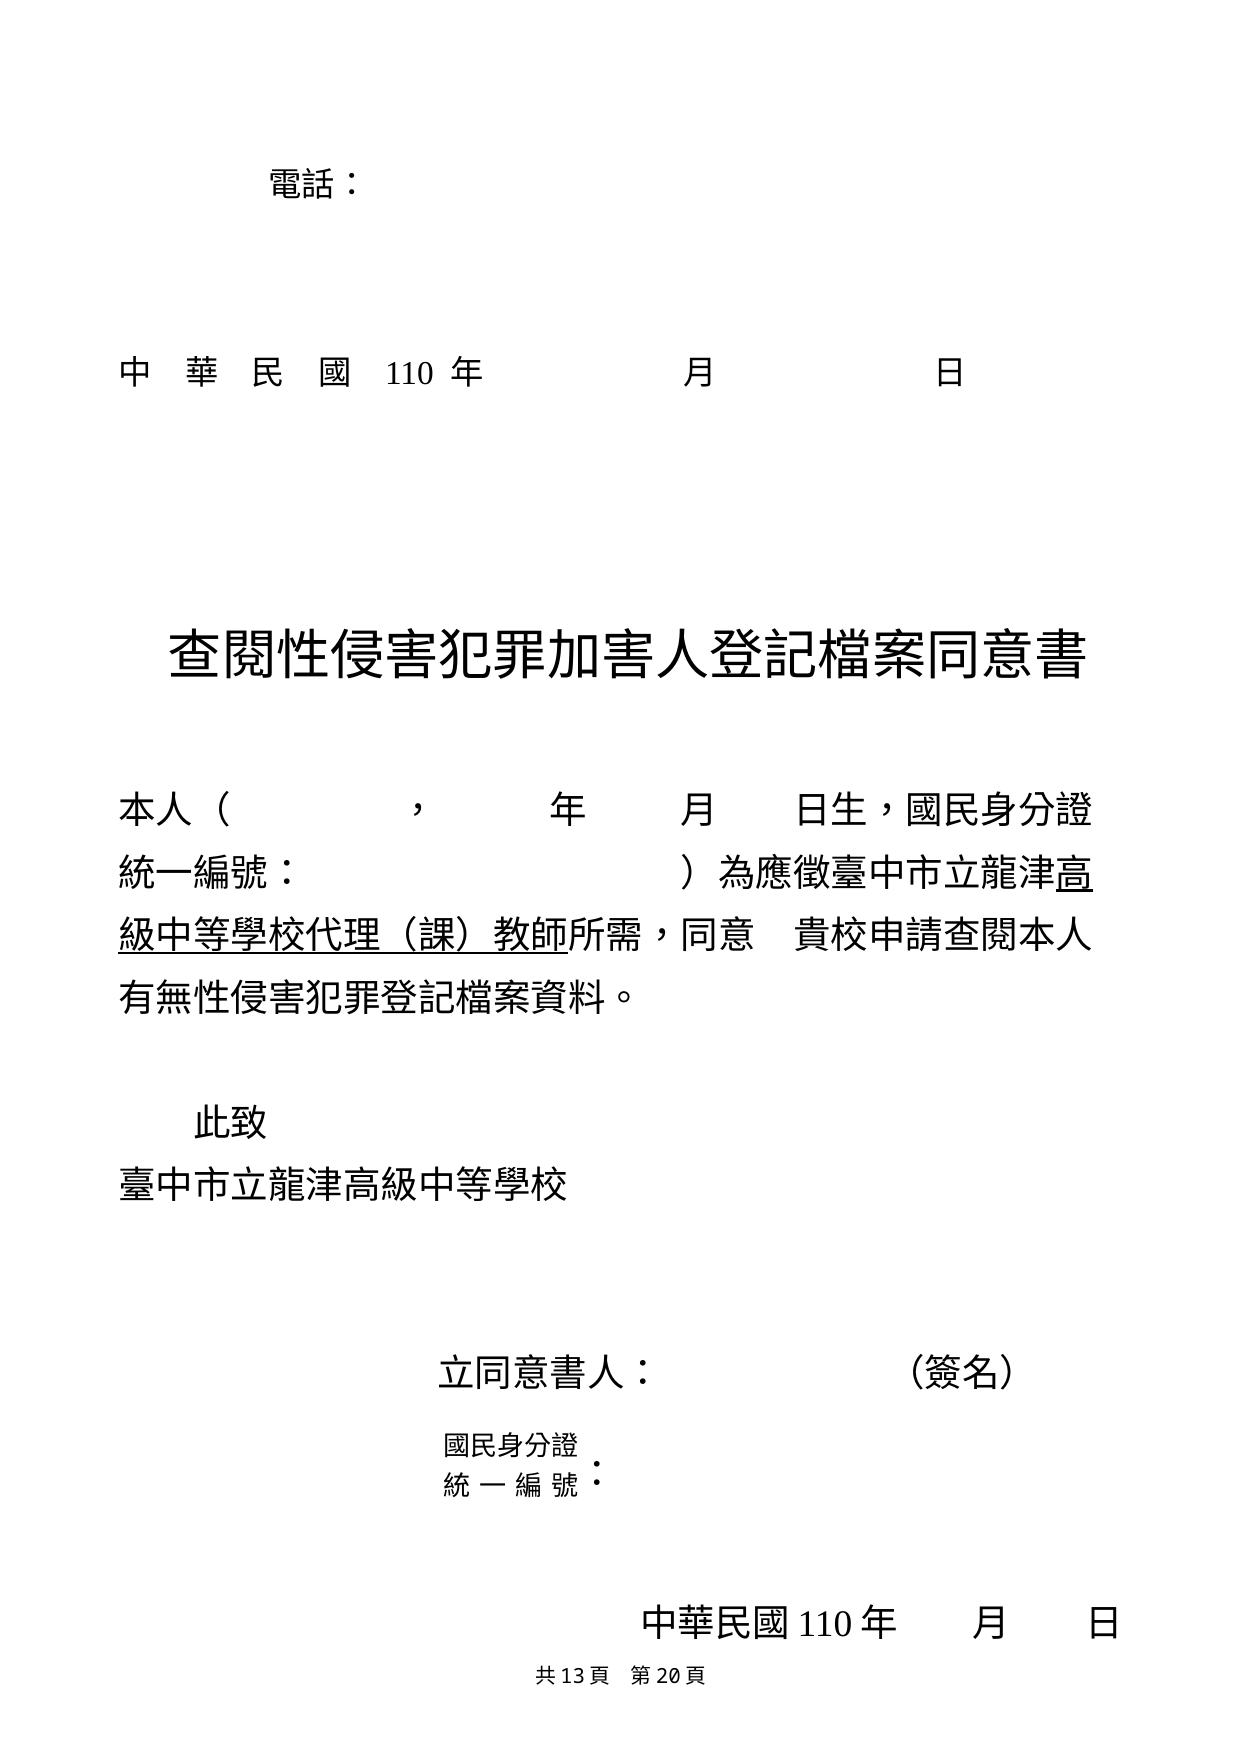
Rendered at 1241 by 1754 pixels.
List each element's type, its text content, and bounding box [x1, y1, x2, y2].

text 查閱性侵害犯罪加害人登記檔案同意書 [118, 578, 1138, 703]
text 中華民國110年 月 日 [118, 1578, 1122, 1641]
text 此致 [118, 1078, 1122, 1141]
text 國民身分證統一編號： [118, 1391, 1122, 1516]
text 中 華 民 國 110 年 月 日 [118, 328, 1122, 391]
text 電話： [118, 141, 1122, 203]
text 臺中市立龍津高級中等學校 [118, 1141, 1122, 1203]
text 立同意書人： （簽名） [118, 1328, 1122, 1391]
text 本人（ ， 年 月 日生，國民身分證統一編號： ）為應徵臺中市立龍津高級中等學校代理（課）教師所需，同意 貴校申請查閱本人有無性侵害犯罪登記檔案資料。 [118, 766, 1122, 1016]
